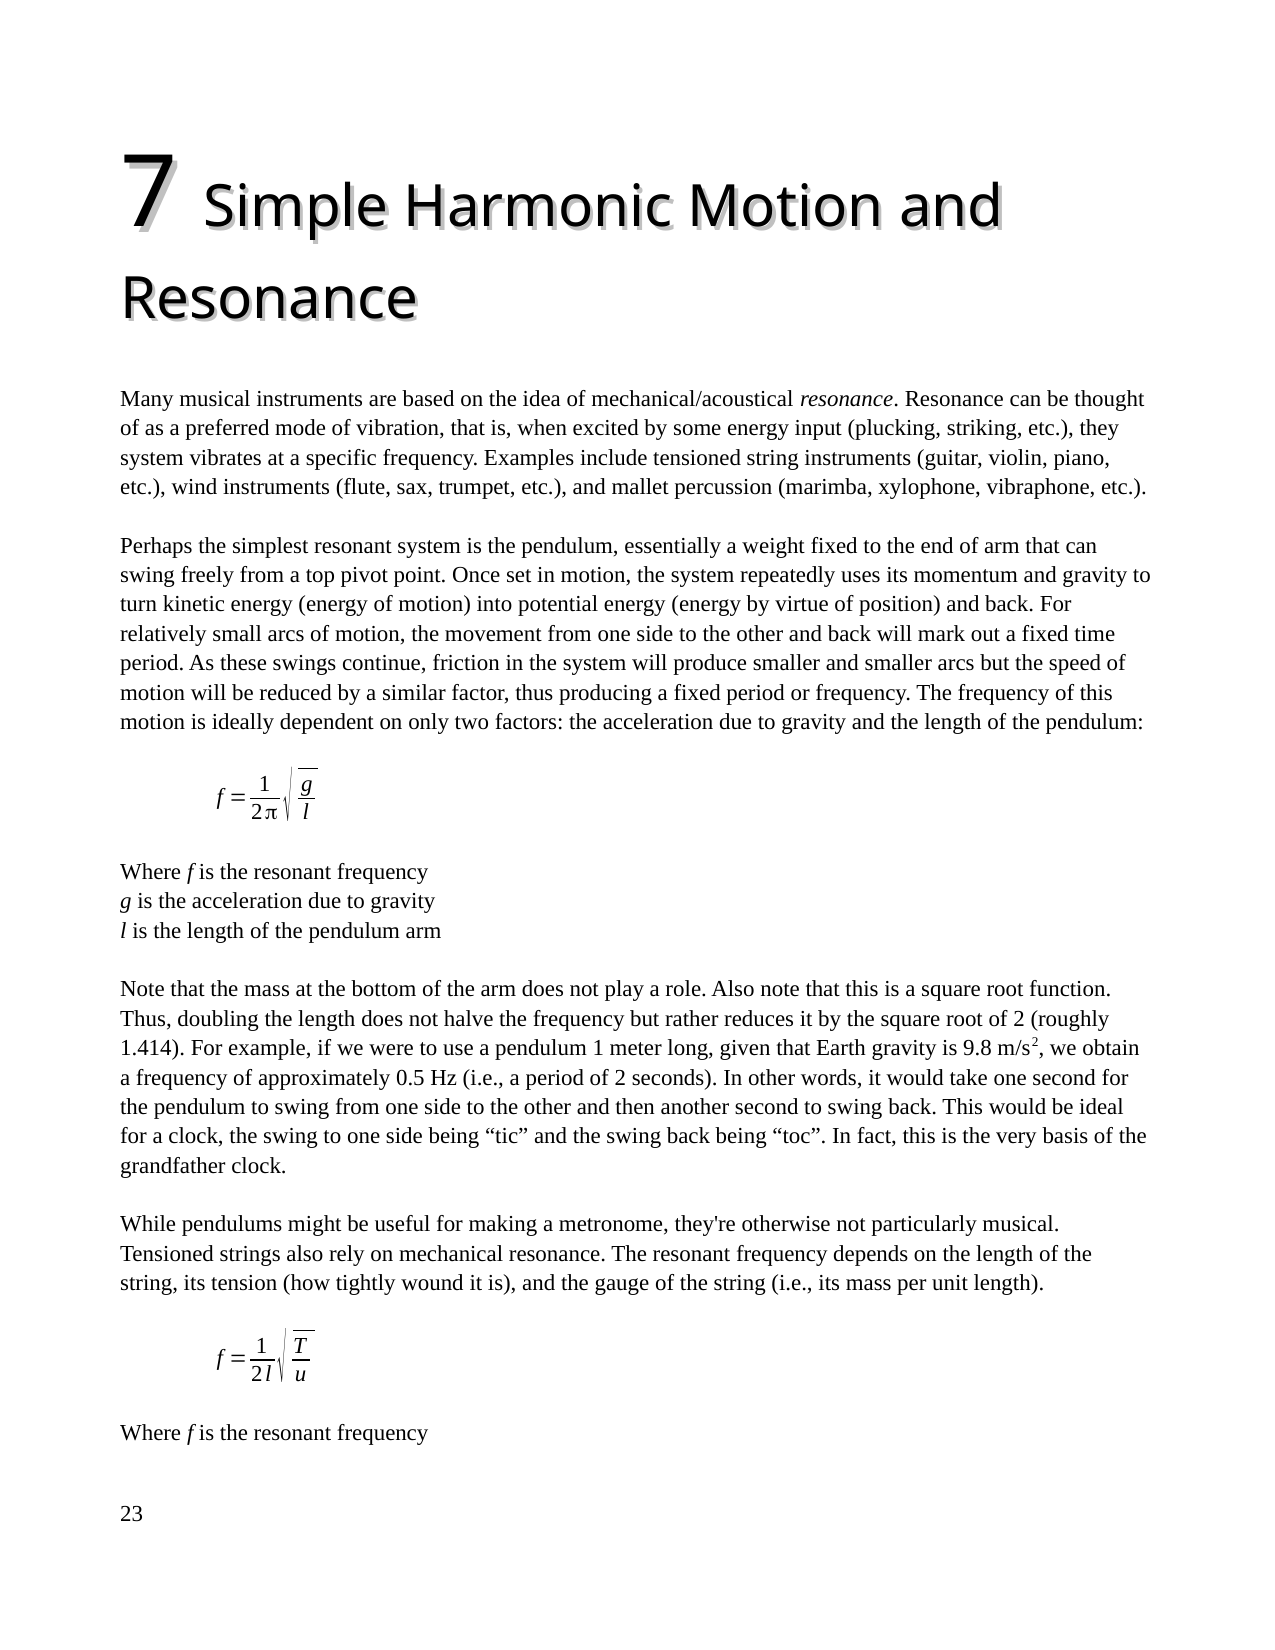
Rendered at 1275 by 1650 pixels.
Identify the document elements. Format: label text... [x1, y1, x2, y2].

text g is the acceleration due to gravity [120, 887, 1155, 914]
text l is the length of the pendulum arm [120, 917, 1155, 943]
text Where f is the resonant frequency [120, 858, 1155, 884]
text Many musical instruments are based on the idea of mechanical/acoustical resonance. Resonance can be thought of as a preferred mode of vibration, that is, when excited by some energy input (plucking, striking, etc.), they system vibrates at a specific frequency. Examples include tensioned string instruments (guitar, violin, piano, etc.), wind instruments (flute, sax, trumpet, etc.), and mallet percussion (marimba, xylophone, vibraphone, etc.). [120, 385, 1155, 499]
text Where f is the resonant frequency [120, 1419, 1155, 1446]
text Note that the mass at the bottom of the arm does not play a role. Also note that this is a square root function. Thus, doubling the length does not halve the frequency but rather reduces it by the square root of 2 (roughly 1.414). For example, if we were to use a pendulum 1 meter long, given that Earth gravity is 9.8 m/s2, we obtain a frequency of approximately 0.5 Hz (i.e., a period of 2 seconds). In other words, it would take one second for the pendulum to swing from one side to the other and then another second to swing back. This would be ideal for a clock, the swing to one side being “tic” and the swing back being “toc”. In fact, this is the very basis of the grandfather clock. [120, 976, 1155, 1178]
subtitle 7 Simple Harmonic Motion and Resonance [120, 120, 1155, 336]
text While pendulums might be useful for making a metronome, they're otherwise not particularly musical. Tensioned strings also rely on mechanical resonance. The resonant frequency depends on the length of the string, its tension (how tightly wound it is), and the gauge of the string (i.e., its mass per unit length). [120, 1211, 1155, 1296]
text Perhaps the simplest resonant system is the pendulum, essentially a weight fixed to the end of arm that can swing freely from a top pivot point. Once set in motion, the system repeatedly uses its momentum and gravity to turn kinetic energy (energy of motion) into potential energy (energy by virtue of position) and back. For relatively small arcs of motion, the movement from one side to the other and back will mark out a fixed time period. As these swings continue, friction in the system will produce smaller and smaller arcs but the speed of motion will be reduced by a similar factor, thus producing a fixed period or frequency. The frequency of this motion is ideally dependent on only two factors: the acceleration due to gravity and the length of the pendulum: [120, 532, 1155, 734]
